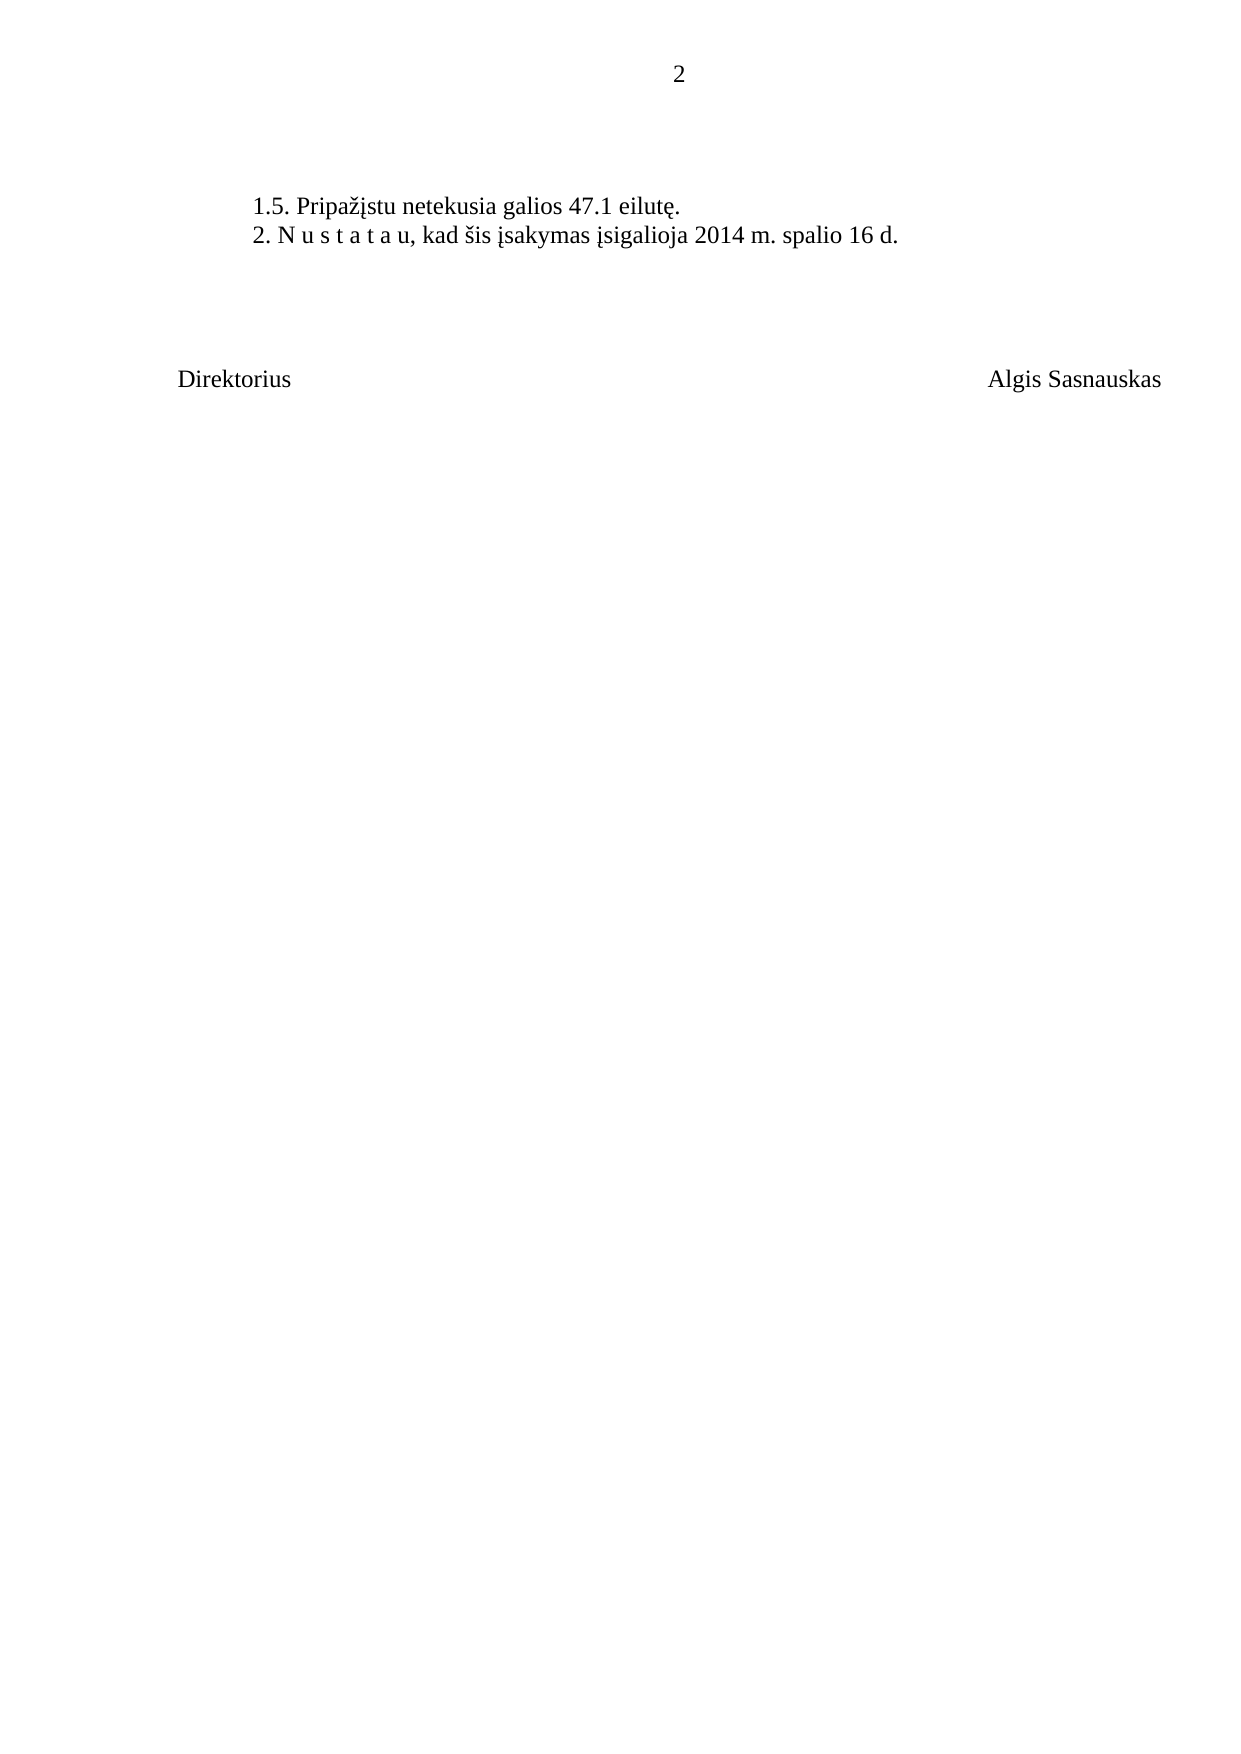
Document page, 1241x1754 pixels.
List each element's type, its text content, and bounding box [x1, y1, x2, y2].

text Direktorius Algis Sasnauskas [177, 364, 1181, 392]
text 1.5. Pripažįstu netekusia galios 47.1 eilutę. [177, 191, 1181, 220]
text 2. N u s t a t a u, kad šis įsakymas įsigalioja 2014 m. spalio 16 d. [177, 220, 1181, 249]
